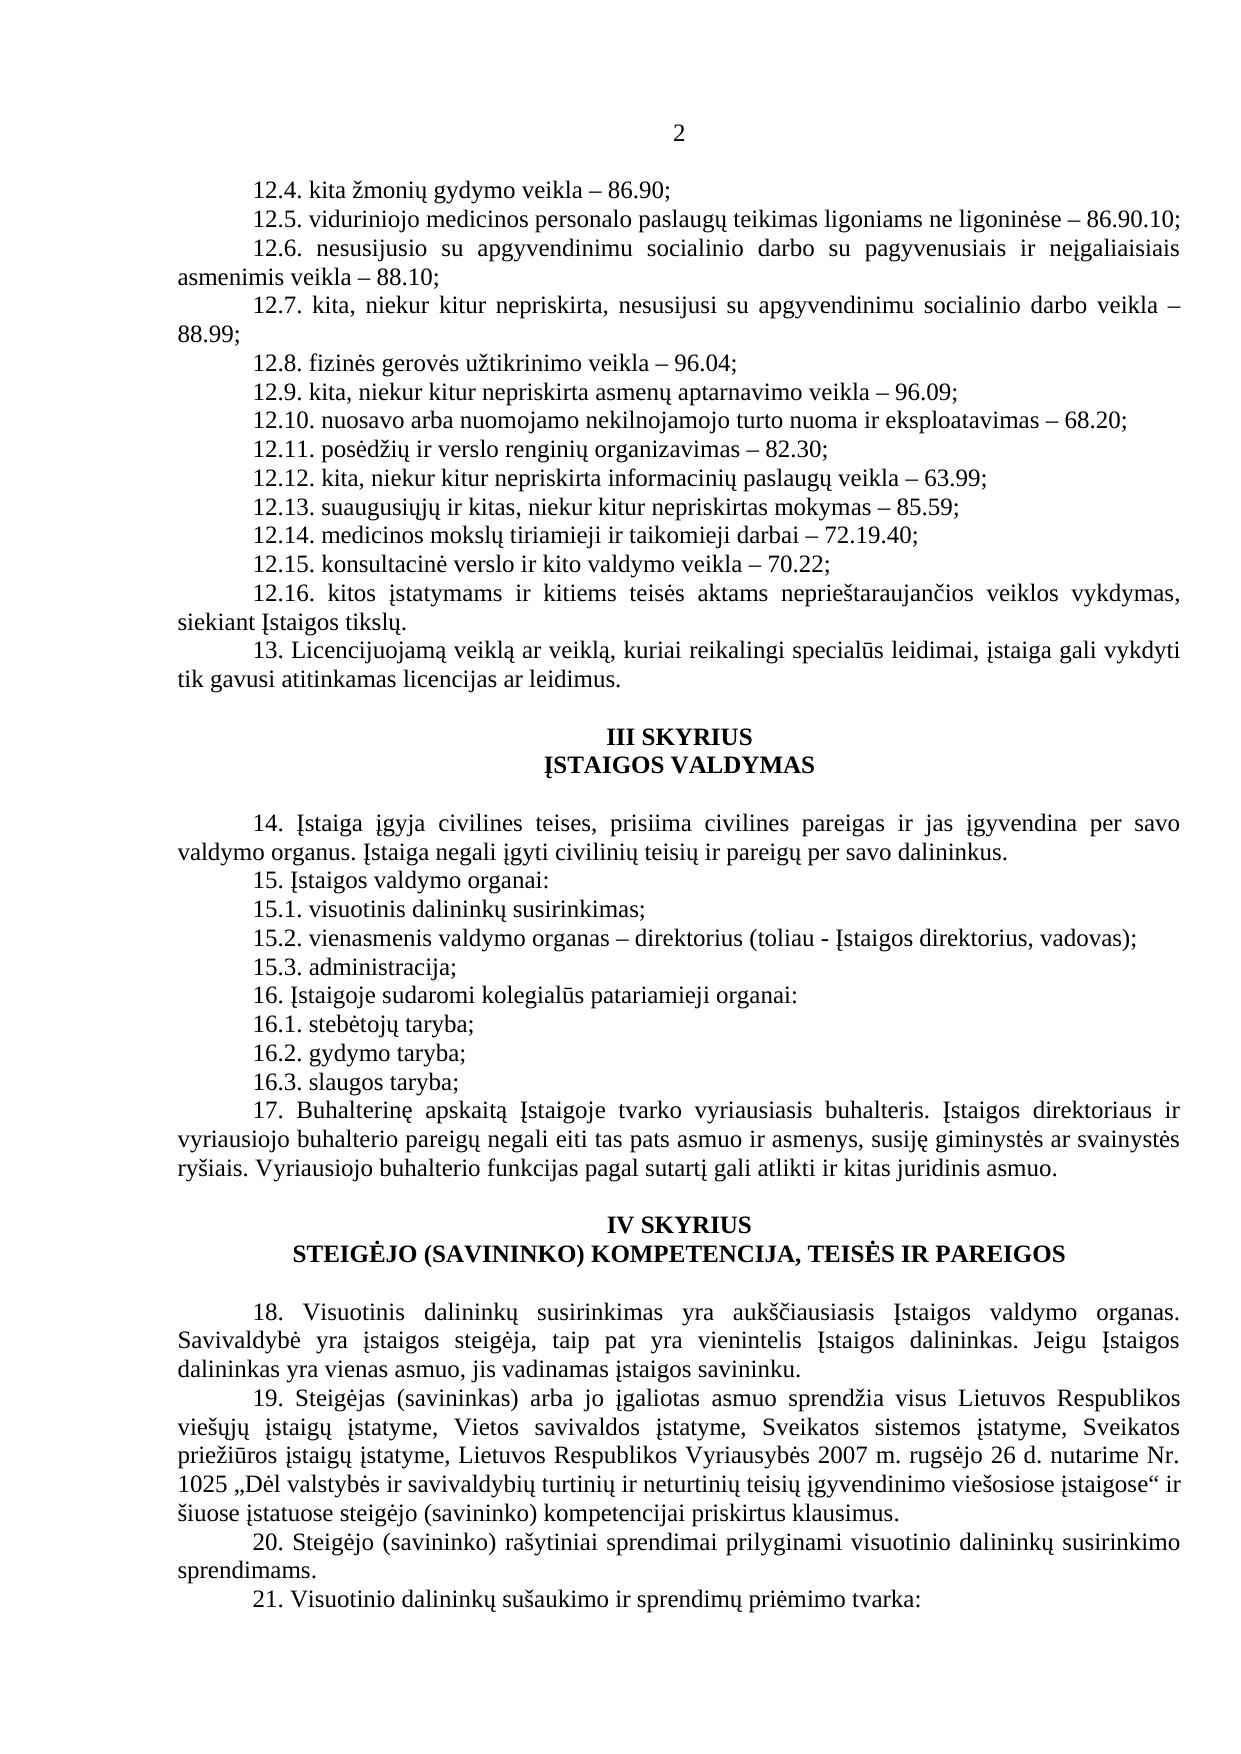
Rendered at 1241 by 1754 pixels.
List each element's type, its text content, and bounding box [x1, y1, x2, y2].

text 12.7. kita, niekur kitur nepriskirta, nesusijusi su apgyvendinimu socialinio darbo veikla –88.99; [177, 291, 1181, 348]
text 15. Įstaigos valdymo organai: [177, 866, 1181, 894]
text 16.3. slaugos taryba; [177, 1067, 1181, 1096]
text 19. Steigėjas (savininkas) arba jo įgaliotas asmuo sprendžia visus Lietuvos Respublikos viešųjų įstaigų įstatyme, Vietos savivaldos įstatyme, Sveikatos sistemos įstatyme, Sveikatos priežiūros įstaigų įstatyme, Lietuvos Respublikos Vyriausybės 2007 m. rugsėjo 26 d. nutarime Nr. 1025 „Dėl valstybės ir savivaldybių turtinių ir neturtinių teisių įgyvendinimo viešosiose įstaigose“ ir šiuose įstatuose steigėjo (savininko) kompetencijai priskirtus klausimus. [177, 1383, 1181, 1527]
text III SKYRIUS [177, 722, 1181, 751]
text 15.1. visuotinis dalininkų susirinkimas; [177, 894, 1181, 923]
text 20. Steigėjo (savininko) rašytiniai sprendimai prilyginami visuotinio dalininkų susirinkimo sprendimams. [177, 1527, 1181, 1584]
text 12.8. fizinės gerovės užtikrinimo veikla – 96.04; [177, 348, 1181, 377]
text 12.15. konsultacinė verslo ir kito valdymo veikla – 70.22; [177, 549, 1181, 578]
text 13. Licencijuojamą veiklą ar veiklą, kuriai reikalingi specialūs leidimai, įstaiga gali vykdyti tik gavusi atitinkamas licencijas ar leidimus. [177, 636, 1181, 693]
text 16.2. gydymo taryba; [177, 1038, 1181, 1067]
text 12.5. viduriniojo medicinos personalo paslaugų teikimas ligoniams ne ligoninėse – 86.90.10; [177, 204, 1181, 233]
text 12.11. posėdžių ir verslo renginių organizavimas – 82.30; [177, 434, 1181, 463]
text 12.9. kita, niekur kitur nepriskirta asmenų aptarnavimo veikla – 96.09; [177, 377, 1181, 406]
text 12.16. kitos įstatymams ir kitiems teisės aktams neprieštaraujančios veiklos vykdymas, siekiant Įstaigos tikslų. [177, 578, 1181, 636]
text ĮSTAIGOS VALDYMAS [177, 751, 1181, 779]
text 17. Buhalterinę apskaitą Įstaigoje tvarko vyriausiasis buhalteris. Įstaigos direktoriaus ir vyriausiojo buhalterio pareigų negali eiti tas pats asmuo ir asmenys, susiję giminystės ar svainystės ryšiais. Vyriausiojo buhalterio funkcijas pagal sutartį gali atlikti ir kitas juridinis asmuo. [177, 1096, 1181, 1182]
text 12.14. medicinos mokslų tiriamieji ir taikomieji darbai – 72.19.40; [177, 521, 1181, 549]
text 12.10. nuosavo arba nuomojamo nekilnojamojo turto nuoma ir eksploatavimas – 68.20; [177, 406, 1181, 434]
text 21. Visuotinio dalininkų sušaukimo ir sprendimų priėmimo tvarka: [177, 1584, 1181, 1613]
text 15.3. administracija; [177, 952, 1181, 981]
text 12.6. nesusijusio su apgyvendinimu socialinio darbo su pagyvenusiais ir neįgaliaisiais asmenimis veikla – 88.10; [177, 233, 1181, 291]
text 15.2. vienasmenis valdymo organas – direktorius (toliau - Įstaigos direktorius, vadovas); [177, 923, 1181, 952]
text STEIGĖJO (SAVININKO) KOMPETENCIJA, TEISĖS IR PAREIGOS [177, 1239, 1181, 1268]
text 12.13. suaugusiųjų ir kitas, niekur kitur nepriskirtas mokymas – 85.59; [177, 492, 1181, 521]
text 12.4. kita žmonių gydymo veikla – 86.90; [177, 176, 1181, 204]
text 16. Įstaigoje sudaromi kolegialūs patariamieji organai: [177, 981, 1181, 1009]
text 16.1. stebėtojų taryba; [177, 1009, 1181, 1038]
text IV SKYRIUS [177, 1211, 1181, 1239]
text 14. Įstaiga įgyja civilines teises, prisiima civilines pareigas ir jas įgyvendina per savo valdymo organus. Įstaiga negali įgyti civilinių teisių ir pareigų per savo dalininkus. [177, 808, 1181, 866]
text 18. Visuotinis dalininkų susirinkimas yra aukščiausiasis Įstaigos valdymo organas. Savivaldybė yra įstaigos steigėja, taip pat yra vienintelis Įstaigos dalininkas. Jeigu Įstaigos dalininkas yra vienas asmuo, jis vadinamas įstaigos savininku. [177, 1297, 1181, 1383]
text 12.12. kita, niekur kitur nepriskirta informacinių paslaugų veikla – 63.99; [177, 463, 1181, 492]
